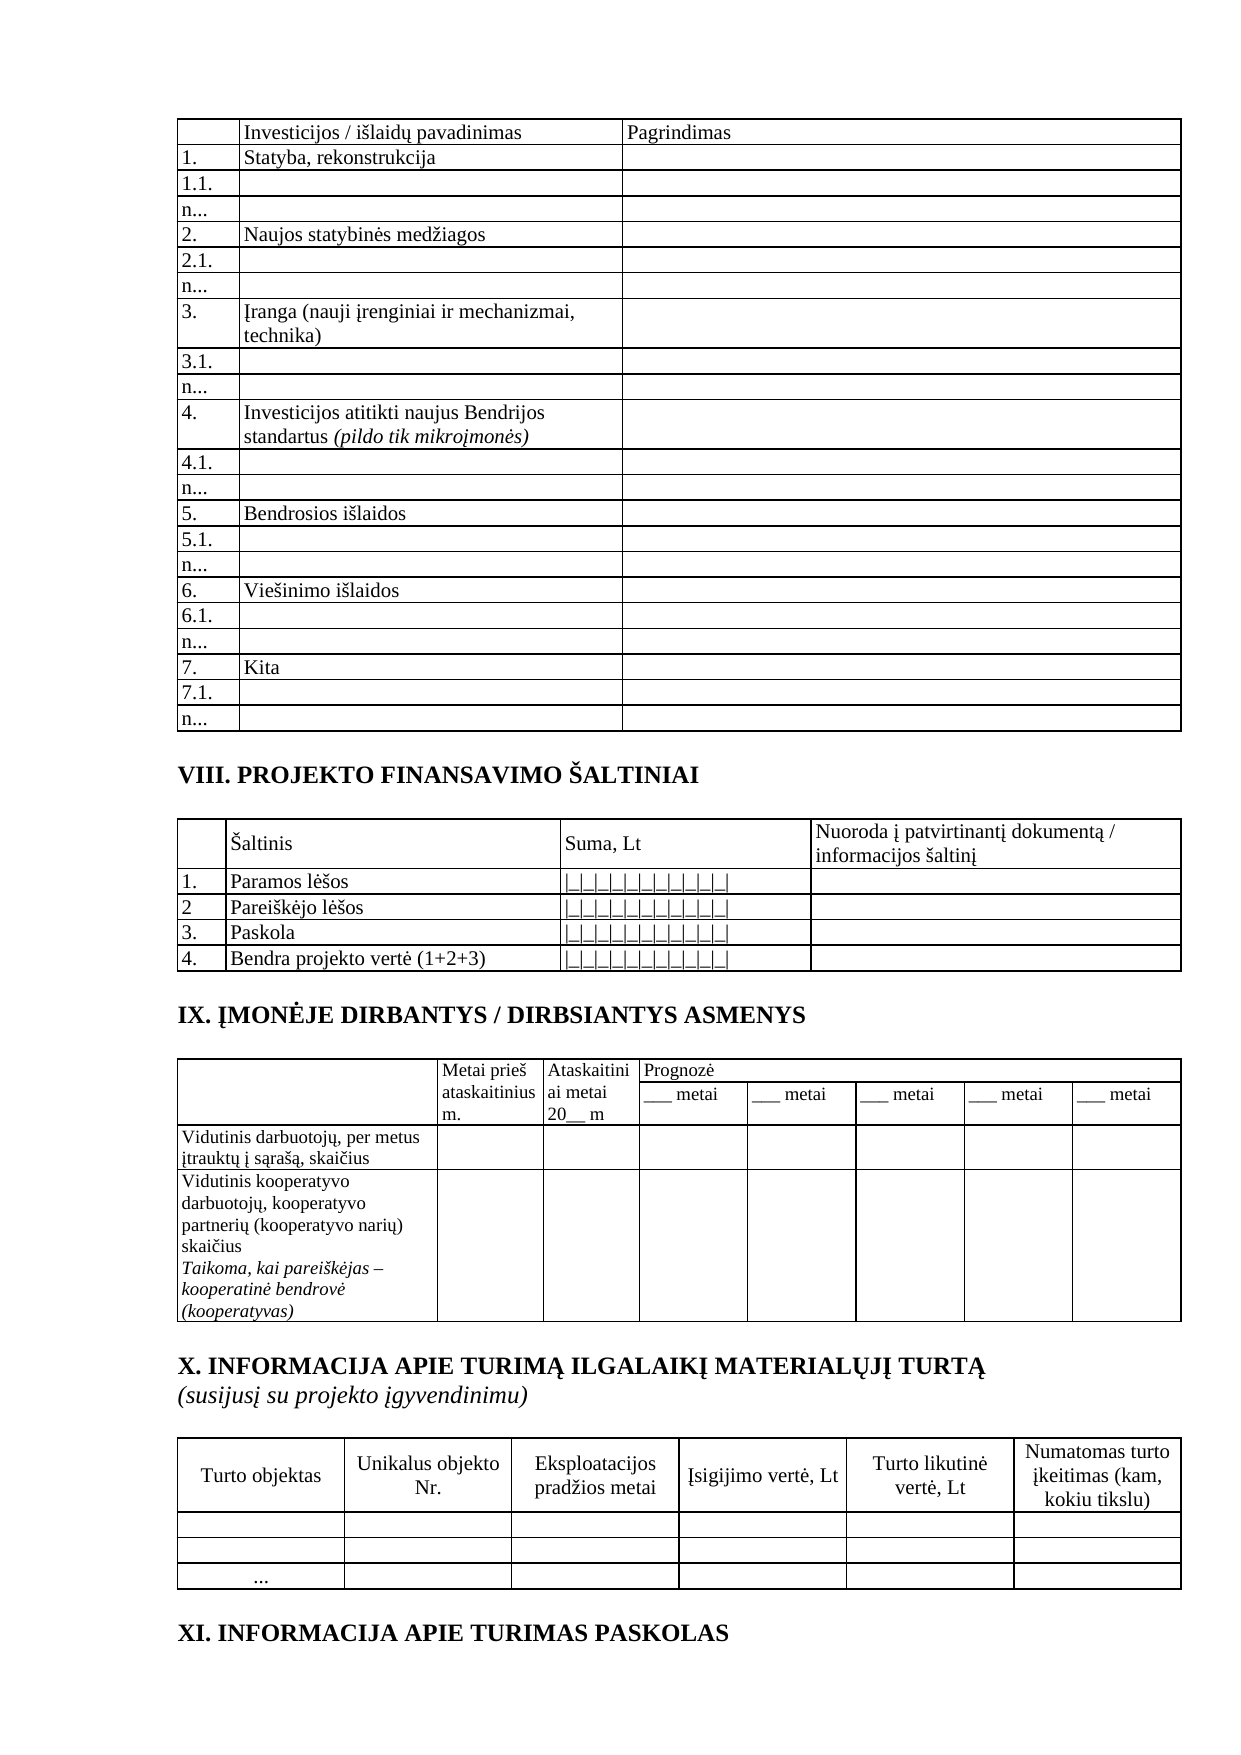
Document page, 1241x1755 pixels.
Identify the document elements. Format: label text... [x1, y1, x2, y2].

table_cell [618, 475, 622, 499]
table_cell n... [235, 475, 239, 499]
table_cell [618, 248, 622, 272]
table_cell [240, 527, 244, 551]
table_cell 7.1. [235, 680, 239, 704]
text X. INFORMACIJA APIE TURIMĄ ILGALAIKĮ MATERIALŲJĮ TURTĄ [177, 1351, 1181, 1380]
table_header Suma, Lt [561, 820, 810, 867]
table_cell n... [235, 375, 239, 398]
table_cell [623, 145, 627, 169]
table_cell 5. [235, 501, 239, 525]
table_cell 1. [235, 145, 239, 169]
table_cell [623, 273, 627, 297]
table_cell [748, 1126, 855, 1169]
table_cell [544, 1126, 639, 1169]
table_cell [240, 375, 244, 398]
table_cell [623, 680, 627, 704]
table_cell [618, 629, 622, 653]
table_header Unikalus objekto Nr. [345, 1439, 511, 1511]
table_cell [640, 1170, 747, 1321]
table_cell [1009, 1513, 1013, 1537]
table_cell [438, 1126, 543, 1169]
table_cell [618, 680, 622, 704]
text (susijusį su projekto įgyvendinimu) [177, 1380, 1181, 1408]
table_cell ___ metai [640, 1083, 747, 1124]
table_cell [240, 197, 244, 221]
table_cell [240, 475, 244, 499]
table_cell [240, 349, 244, 373]
table_cell 6. [235, 578, 239, 602]
table_cell [640, 1126, 747, 1169]
table_cell [240, 552, 244, 576]
table_cell [847, 1538, 851, 1562]
table_cell [842, 1513, 846, 1537]
table_cell [623, 349, 627, 373]
table_cell [842, 1564, 846, 1588]
table_cell ___ metai [1073, 1083, 1180, 1124]
table_cell 4. [178, 400, 239, 448]
table_cell [240, 273, 244, 297]
table_cell [240, 680, 244, 704]
table_cell n... [235, 197, 239, 221]
table_cell [623, 552, 627, 576]
table_cell [618, 349, 622, 373]
table_cell [1009, 1538, 1013, 1562]
table_cell ___ metai [748, 1083, 855, 1124]
table_cell [623, 450, 627, 474]
table_cell [623, 299, 1180, 347]
table_cell [1073, 1170, 1180, 1321]
table_header Turto likutinė vertė, Lt [847, 1439, 1013, 1511]
table_cell ___ metai [965, 1083, 1072, 1124]
table_cell [623, 578, 627, 602]
table_cell [240, 450, 244, 474]
table_header [178, 1060, 437, 1124]
table_cell n... [235, 273, 239, 297]
table_cell [623, 375, 627, 398]
table_cell [623, 248, 627, 272]
table_cell [623, 171, 627, 195]
table_cell 7. [235, 655, 239, 679]
table_cell ___ metai [857, 1083, 964, 1124]
table_cell [618, 375, 622, 398]
table_cell [618, 603, 622, 627]
table_header Šaltinis [227, 820, 560, 867]
table_cell [507, 1538, 511, 1562]
table_cell [618, 706, 622, 730]
table_cell Kita [618, 655, 622, 679]
table_header Įsigijimo vertė, Lt [680, 1439, 846, 1511]
text VIII. PROJEKTO FINANSAVIMO ŠALTINIAI [177, 760, 1181, 789]
table_header [235, 120, 239, 144]
table_cell [618, 171, 622, 195]
table_cell [438, 1170, 543, 1321]
table_cell [1009, 1564, 1013, 1588]
table_cell [618, 197, 622, 221]
table_cell [618, 552, 622, 576]
table_cell ... [340, 1564, 344, 1588]
table_cell [623, 706, 627, 730]
table_cell [857, 1126, 964, 1169]
table_cell [512, 1513, 516, 1537]
table_cell [623, 655, 627, 679]
table_cell [512, 1538, 516, 1562]
table_cell 4.1. [235, 450, 239, 474]
table_cell [623, 197, 627, 221]
table_cell 3. [178, 299, 239, 347]
table_cell [623, 222, 627, 246]
table_cell [544, 1170, 639, 1321]
table_cell 2. [235, 222, 239, 246]
text XI. INFORMACIJA APIE TURIMAS PASKOLAS [177, 1618, 1181, 1647]
table_cell Kita [240, 655, 244, 679]
table_cell [240, 248, 244, 272]
table_cell [507, 1513, 511, 1537]
table_cell 1.1. [235, 171, 239, 195]
table_cell [847, 1513, 851, 1537]
table_cell [618, 273, 622, 297]
table_cell [512, 1564, 516, 1588]
table_cell [240, 171, 244, 195]
text IX. ĮMONĖJE DIRBANTYS / DIRBSIANTYS ASMENYS [177, 1000, 1181, 1029]
table_cell [623, 475, 627, 499]
table_cell [623, 527, 627, 551]
table_cell [1073, 1126, 1180, 1169]
table_cell [965, 1170, 1072, 1321]
table_header Eksploatacijos pradžios metai [512, 1439, 678, 1511]
table_cell n... [235, 706, 239, 730]
table_cell 5.1. [235, 527, 239, 551]
table_cell [340, 1513, 344, 1537]
table_cell [240, 629, 244, 653]
table_cell [240, 706, 244, 730]
table_cell [507, 1564, 511, 1588]
table_cell [623, 400, 1180, 448]
table_cell [842, 1538, 846, 1562]
table_cell [847, 1564, 851, 1588]
table_cell [240, 603, 244, 627]
table_cell 2.1. [235, 248, 239, 272]
table_cell [618, 527, 622, 551]
table_cell [857, 1170, 964, 1321]
table_cell [623, 629, 627, 653]
table_cell [340, 1538, 344, 1562]
table_cell [618, 450, 622, 474]
table_cell [623, 501, 627, 525]
table_cell n... [235, 629, 239, 653]
table_cell [748, 1170, 855, 1321]
table_cell 6.1. [235, 603, 239, 627]
table_cell [965, 1126, 1072, 1169]
table_cell n... [235, 552, 239, 576]
table_header Turto objektas [178, 1439, 344, 1511]
table_cell [623, 603, 627, 627]
table_cell 3.1. [235, 349, 239, 373]
table_header [178, 820, 225, 867]
